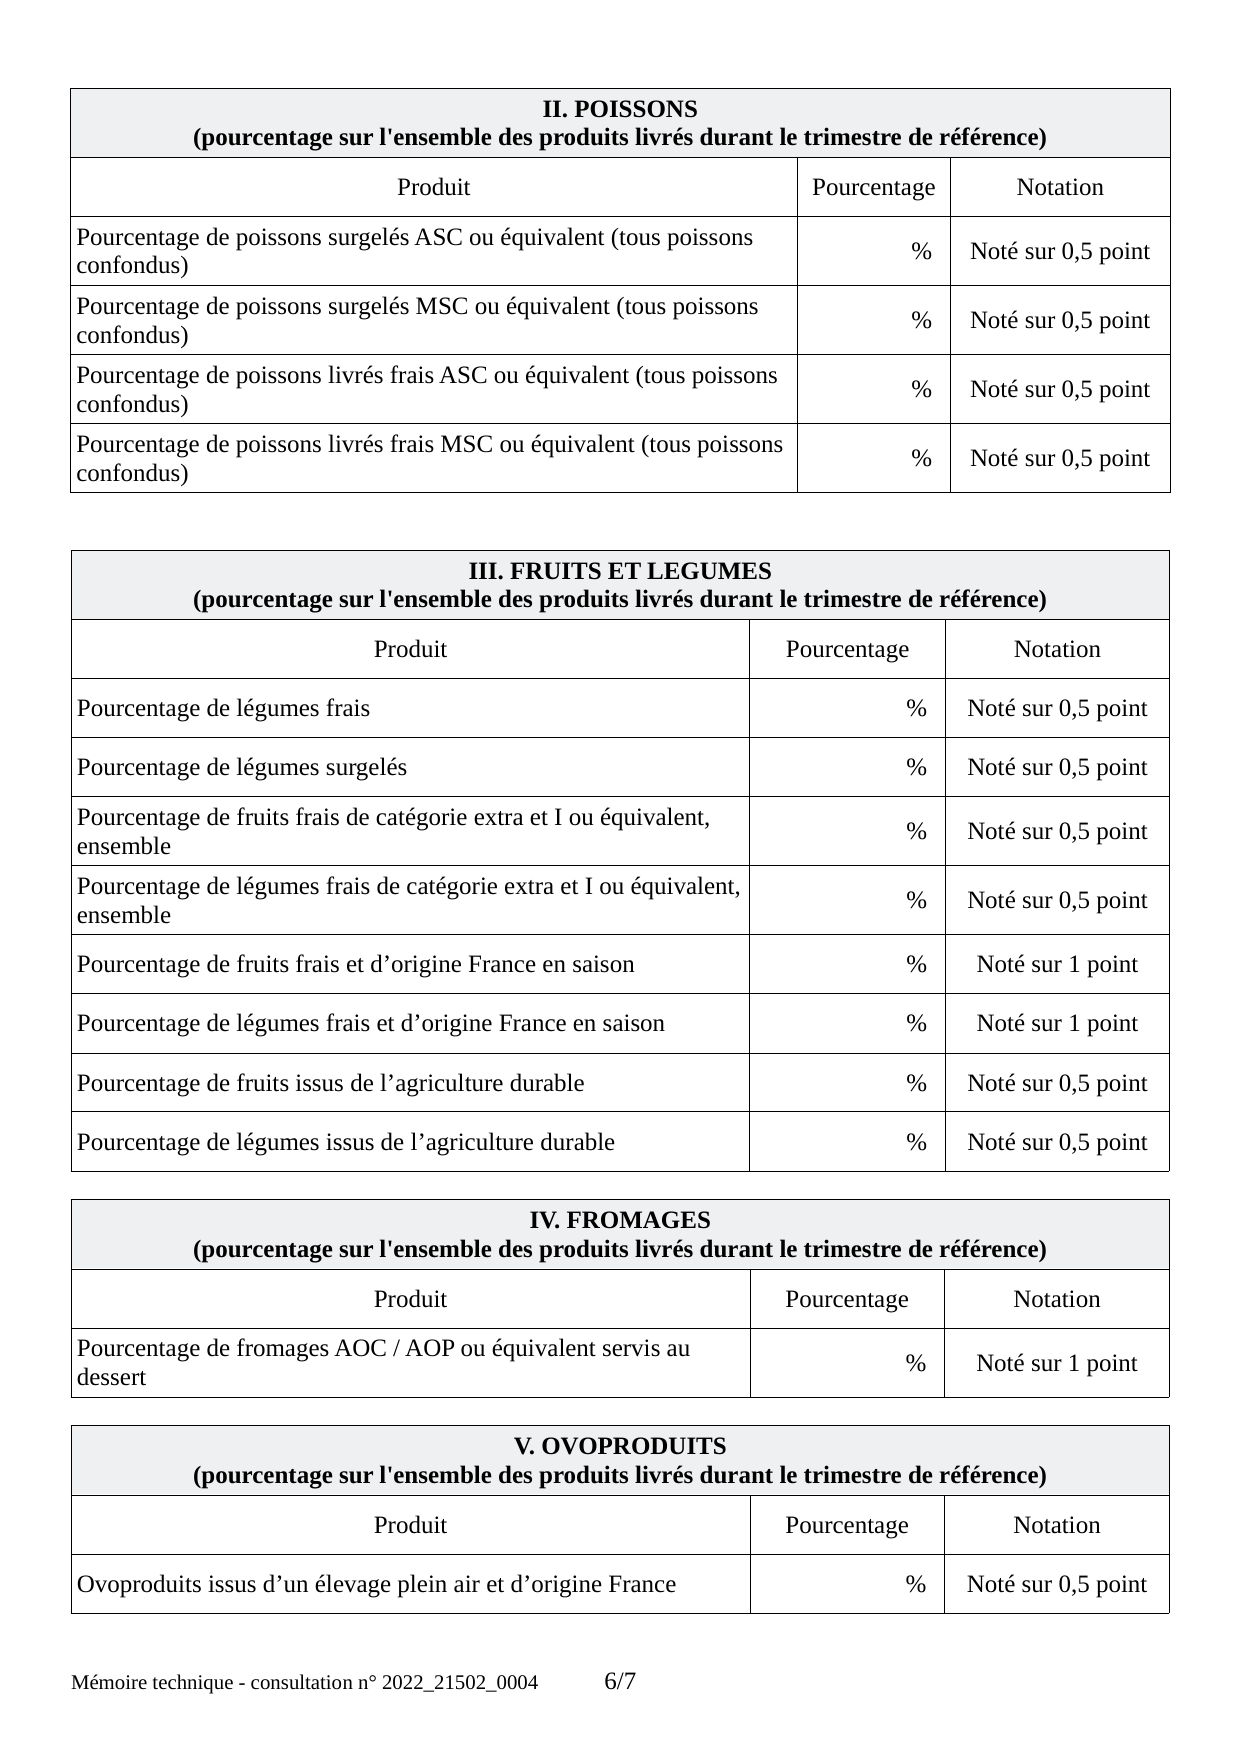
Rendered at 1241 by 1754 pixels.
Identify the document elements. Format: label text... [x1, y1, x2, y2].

table_cell Pourcentage de légumes frais de catégorie extra et I ou équivalent, ensemble [72, 866, 749, 934]
table_cell Pourcentage de fruits issus de l’agriculture durable [72, 1054, 749, 1111]
table_cell Noté sur 0,5 point [951, 355, 1170, 423]
table_header Pourcentage [798, 158, 950, 216]
table_cell % [750, 994, 945, 1052]
table_cell Pourcentage de poissons livrés frais ASC ou équivalent (tous poissons confondus) [71, 355, 797, 423]
table_header Notation [951, 158, 1170, 216]
table_cell Noté sur 1 point [946, 935, 1169, 993]
table_header IV. FROMAGES (pourcentage sur l'ensemble des produits livrés durant le trimestre de référence) [72, 1200, 1169, 1268]
table_cell Noté sur 0,5 point [946, 679, 1169, 737]
table_cell % [751, 1329, 944, 1397]
table_cell Pourcentage de poissons livrés frais MSC ou équivalent (tous poissons confondus) [71, 424, 797, 492]
table_cell Notation [945, 1496, 1169, 1553]
table_cell Produit [72, 620, 749, 678]
table_cell Pourcentage [751, 1270, 944, 1327]
table_cell % [798, 217, 950, 285]
table_cell Produit [72, 1270, 750, 1327]
table_cell Pourcentage de légumes issus de l’agriculture durable [72, 1112, 749, 1171]
table_cell Noté sur 0,5 point [946, 797, 1169, 865]
table_cell Pourcentage [751, 1496, 944, 1553]
table_cell Ovoproduits issus d’un élevage plein air et d’origine France [72, 1555, 750, 1613]
table_cell % [750, 797, 945, 865]
table_cell % [798, 424, 950, 492]
table_cell Noté sur 0,5 point [946, 1054, 1169, 1111]
table_cell Notation [946, 620, 1169, 678]
table_cell Noté sur 0,5 point [946, 866, 1169, 934]
table_cell % [798, 355, 950, 423]
table_header III. FRUITS ET LEGUMES (pourcentage sur l'ensemble des produits livrés durant le trimestre de référence) [72, 551, 1169, 619]
table_header V. OVOPRODUITS (pourcentage sur l'ensemble des produits livrés durant le trimestre de référence) [72, 1426, 1169, 1494]
table_cell % [750, 738, 945, 796]
table_cell Pourcentage de fruits frais et d’origine France en saison [72, 935, 749, 993]
table_cell % [750, 935, 945, 993]
table_header Produit [71, 158, 797, 216]
table_cell Noté sur 0,5 point [946, 1112, 1169, 1171]
table_cell Pourcentage de légumes frais et d’origine France en saison [72, 994, 749, 1052]
table_cell Noté sur 0,5 point [951, 286, 1170, 354]
table_cell Pourcentage de légumes frais [72, 679, 749, 737]
table_cell Pourcentage de poissons surgelés ASC ou équivalent (tous poissons confondus) [71, 217, 797, 285]
table_cell % [798, 286, 950, 354]
table_cell % [751, 1555, 944, 1613]
table_cell Pourcentage [750, 620, 945, 678]
table_cell % [750, 679, 945, 737]
table_cell Noté sur 1 point [945, 1329, 1169, 1397]
table_cell % [750, 866, 945, 934]
table_cell Noté sur 0,5 point [946, 738, 1169, 796]
table_cell Pourcentage de poissons surgelés MSC ou équivalent (tous poissons confondus) [71, 286, 797, 354]
table_cell % [750, 1054, 945, 1111]
table_cell Notation [945, 1270, 1169, 1327]
table_cell Pourcentage de légumes surgelés [72, 738, 749, 796]
table_cell Pourcentage de fruits frais de catégorie extra et I ou équivalent, ensemble [72, 797, 749, 865]
table_cell Noté sur 0,5 point [945, 1555, 1169, 1613]
table_cell Produit [72, 1496, 750, 1553]
table_cell Noté sur 0,5 point [951, 217, 1170, 285]
table_cell Noté sur 0,5 point [951, 424, 1170, 492]
table_header II. POISSONS (pourcentage sur l'ensemble des produits livrés durant le trimestre de référence) [71, 89, 1170, 157]
table_cell % [750, 1112, 945, 1171]
table_cell Pourcentage de fromages AOC / AOP ou équivalent servis au dessert [72, 1329, 750, 1397]
table_cell Noté sur 1 point [946, 994, 1169, 1052]
